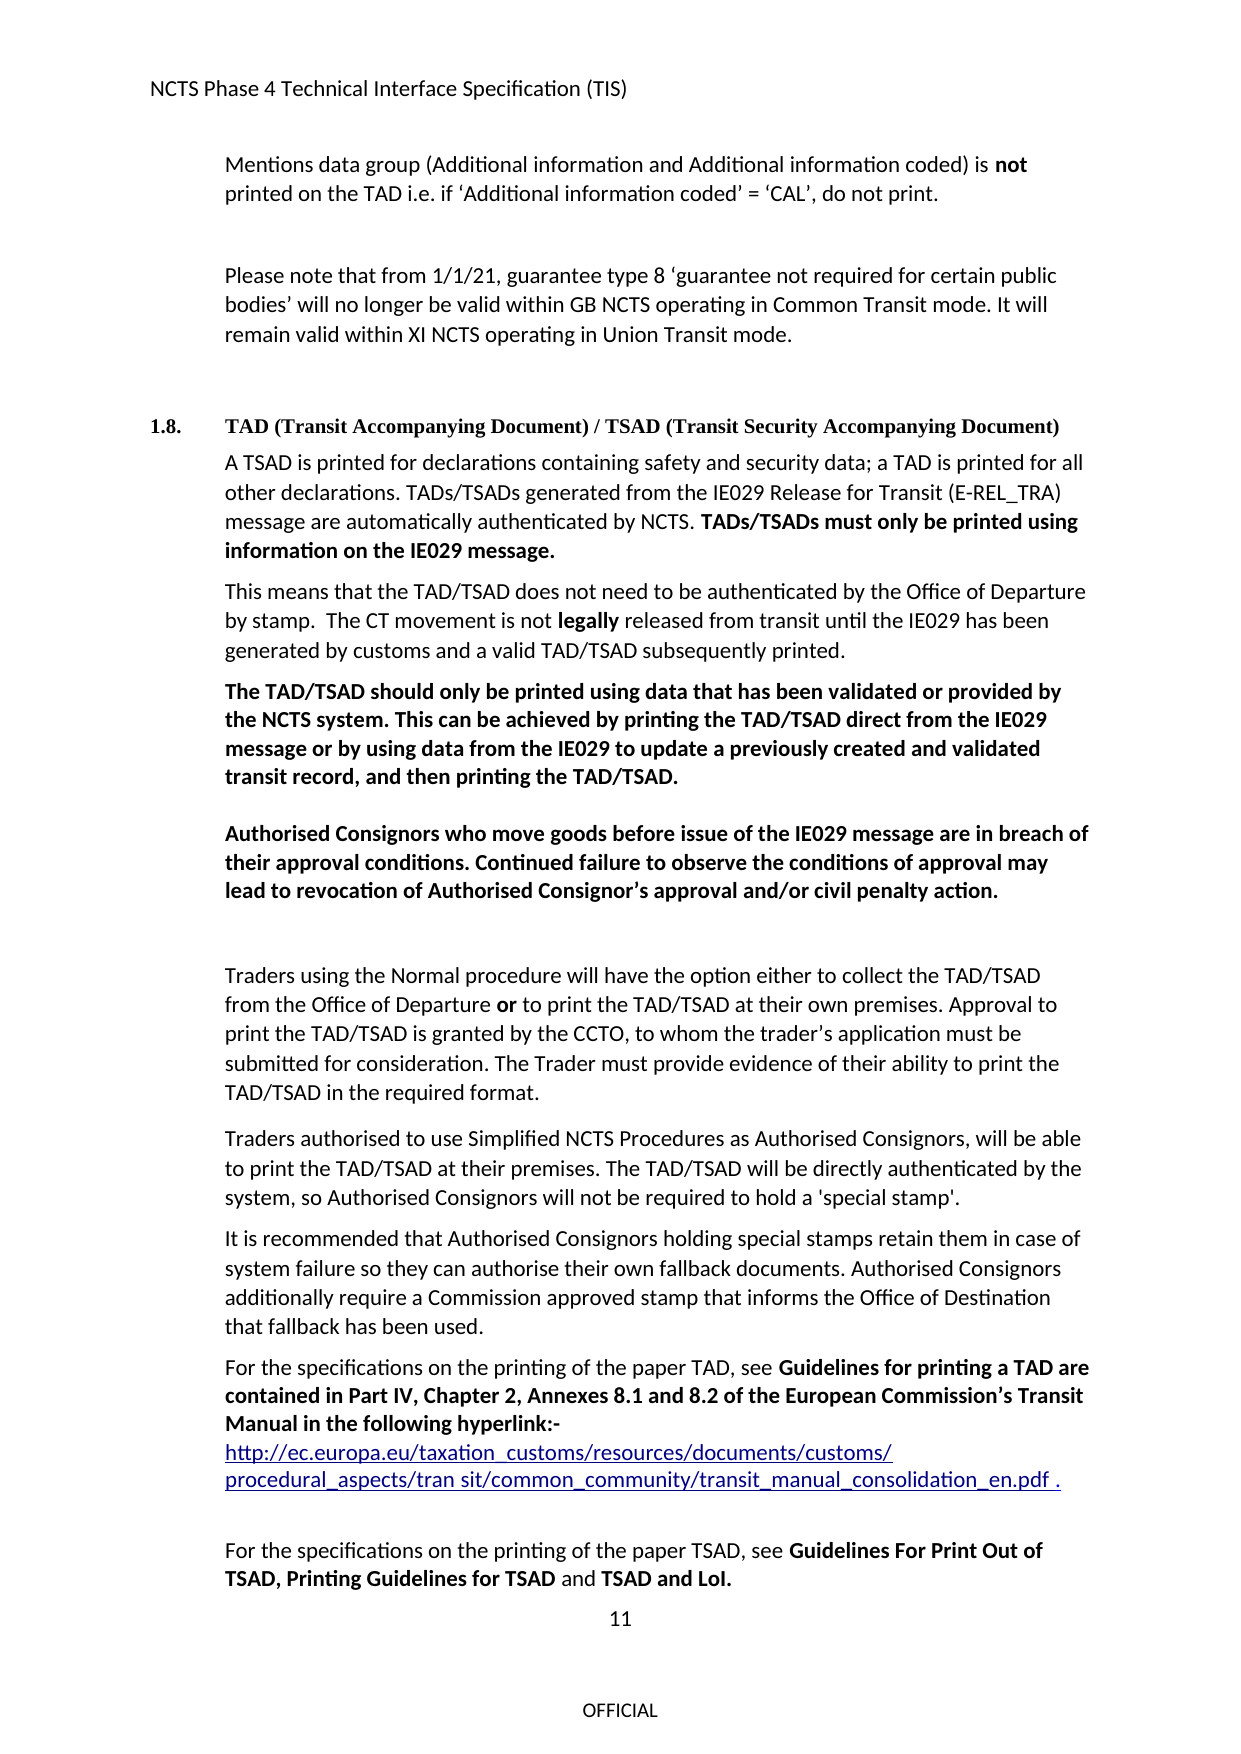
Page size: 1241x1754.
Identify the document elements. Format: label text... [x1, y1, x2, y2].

text Traders authorised to use Simplified NCTS Procedures as Authorised Consignors, will be able to print the TAD/TSAD at their premises. The TAD/TSAD will be directly authenticated by the system, so Authorised Consignors will not be required to hold a 'special stamp'. [224, 1124, 1089, 1211]
text Please note that from 1/1/21, guarantee type 8 ‘guarantee not required for certain public bodies’ will no longer be valid within GB NCTS operating in Common Transit mode. It will remain valid within XI NCTS operating in Union Transit mode. [224, 261, 1089, 348]
text This means that the TAD/TSAD does not need to be authenticated by the Office of Departure by stamp. The CT movement is not legally released from transit until the IE029 has been generated by customs and a valid TAD/TSAD subsequently printed. [224, 577, 1089, 664]
text Traders using the Normal procedure will have the option either to collect the TAD/TSAD from the Office of Departure or to print the TAD/TSAD at their own premises. Approval to print the TAD/TSAD is granted by the CCTO, to whom the trader’s application must be submitted for consideration. The Trader must provide evidence of their ability to print the TAD/TSAD in the required format. [224, 961, 1089, 1106]
text A TSAD is printed for declarations containing safety and security data; a TAD is printed for all other declarations. TADs/TSADs generated from the IE029 Release for Transit (E-REL_TRA) message are automatically authenticated by NCTS. TADs/TSADs must only be printed using information on the IE029 message. [224, 448, 1089, 564]
text It is recommended that Authorised Consignors holding special stamps retain them in case of system failure so they can authorise their own fallback documents. Authorised Consignors additionally require a Commission approved stamp that informs the Office of Destination that fallback has been used. [224, 1224, 1089, 1340]
text For the specifications on the printing of the paper TSAD, see Guidelines For Print Out of TSAD, Printing Guidelines for TSAD and TSAD and LoI. [225, 1536, 1090, 1592]
text For the specifications on the printing of the paper TAD, see Guidelines for printing a TAD are contained in Part IV, Chapter 2, Annexes 8.1 and 8.2 of the European Commission’s Transit Manual in the following hyperlink:- [225, 1353, 1090, 1438]
text The TAD/TSAD should only be printed using data that has been validated or provided by the NCTS system. This can be achieved by printing the TAD/TSAD direct from the IE029 message or by using data from the IE029 to update a previously created and validated transit record, and then printing the TAD/TSAD. [225, 677, 1090, 790]
text Mentions data group (Additional information and Additional information coded) is not printed on the TAD i.e. if ‘Additional information coded’ = ‘CAL’, do not print. [224, 150, 1089, 207]
subtitle TAD (Transit Accompanying Document) / TSAD (Transit Security Accompanying Document) [150, 413, 1090, 438]
text Authorised Consignors who move goods before issue of the IE029 message are in breach of their approval conditions. Continued failure to observe the conditions of approval may lead to revocation of Authorised Consignor’s approval and/or civil penalty action. [225, 819, 1090, 904]
text http://ec.europa.eu/taxation_customs/resources/documents/customs/procedural_aspects/tran sit/common_community/transit_manual_consolidation_en.pdf . [225, 1438, 1090, 1494]
